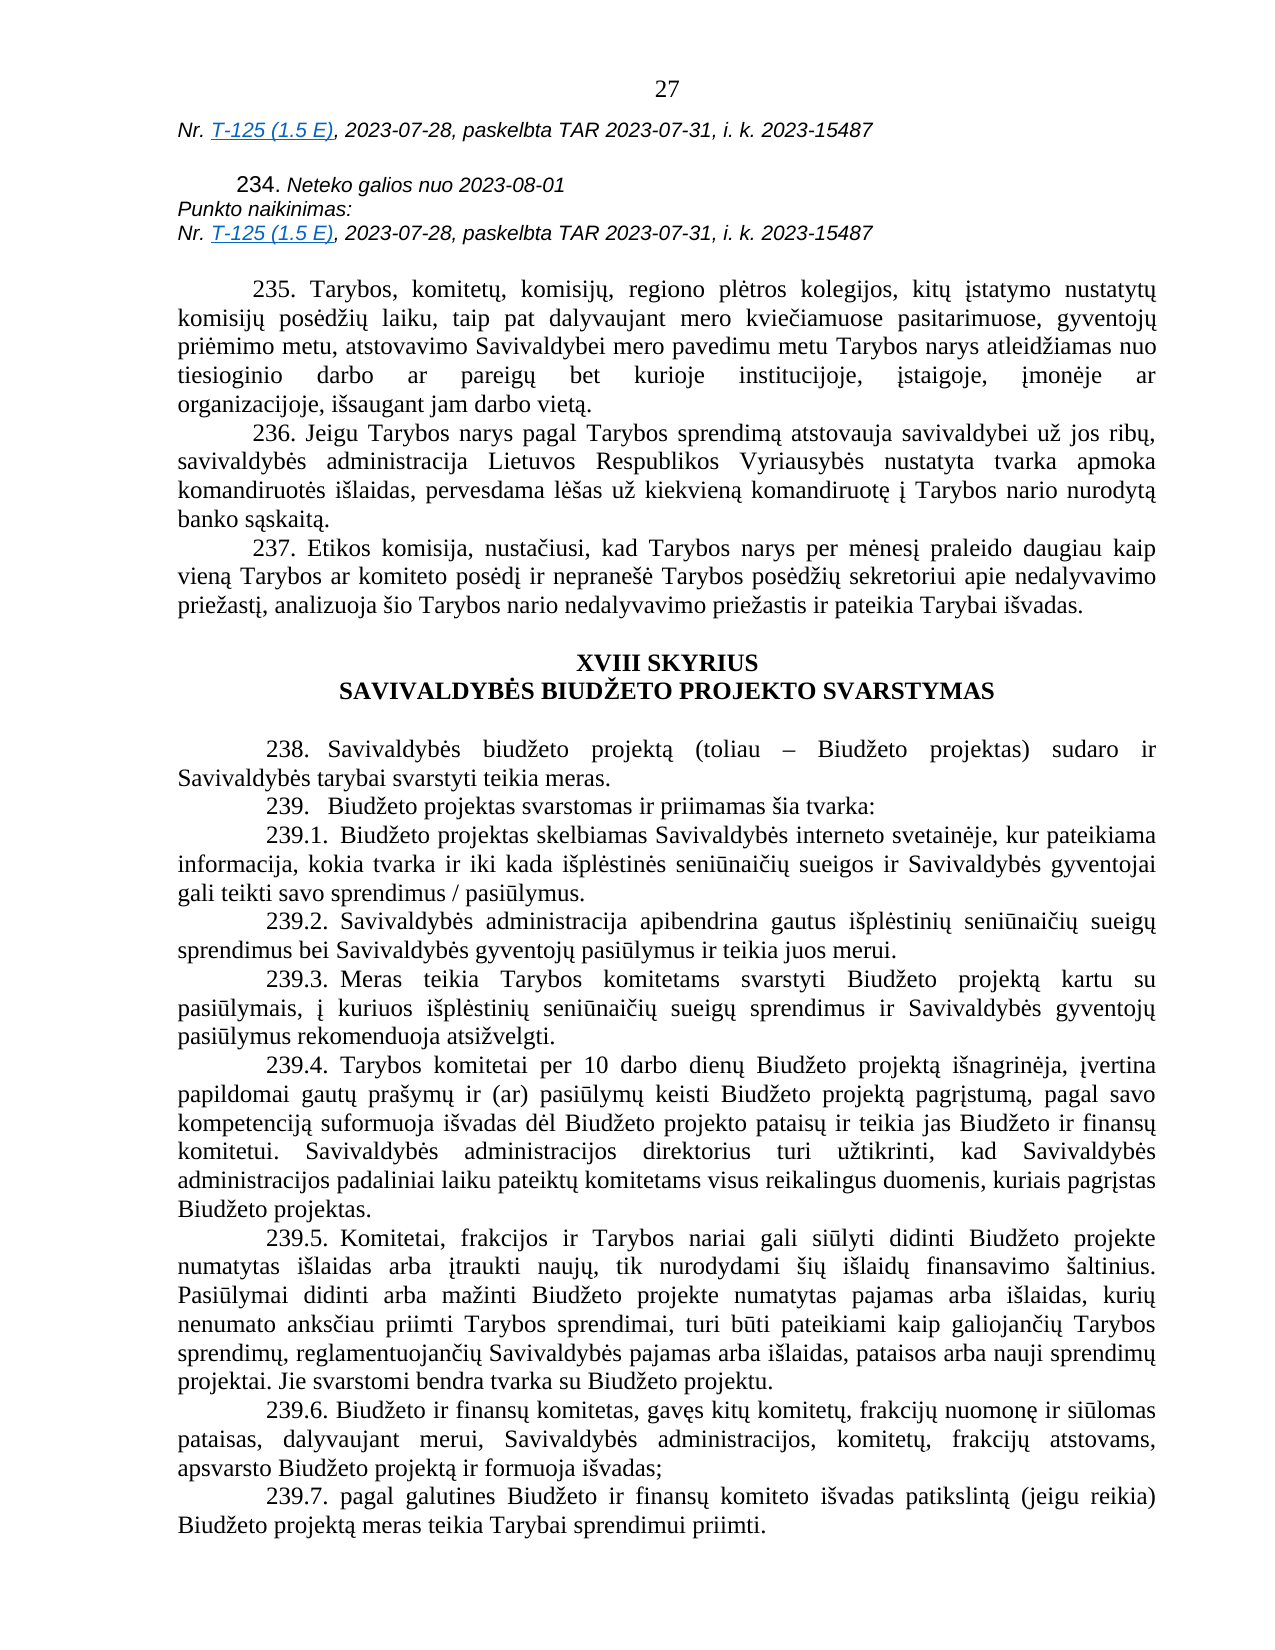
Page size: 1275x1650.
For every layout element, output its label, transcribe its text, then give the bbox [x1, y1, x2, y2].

text 239. Biudžeto projektas svarstomas ir priimamas šia tvarka: [177, 791, 1157, 820]
text 239.1. Biudžeto projektas skelbiamas Savivaldybės interneto svetainėje, kur pateikiama informacija, kokia tvarka ir iki kada išplėstinės seniūnaičių sueigos ir Savivaldybės gyventojai gali teikti savo sprendimus / pasiūlymus. [177, 820, 1157, 906]
text 237. Etikos komisija, nustačiusi, kad Tarybos narys per mėnesį praleido daugiau kaip vieną Tarybos ar komiteto posėdį ir nepranešė Tarybos posėdžių sekretoriui apie nedalyvavimo priežastį, analizuoja šio Tarybos nario nedalyvavimo priežastis ir pateikia Tarybai išvadas. [177, 533, 1157, 619]
text 239.2. Savivaldybės administracija apibendrina gautus išplėstinių seniūnaičių sueigų sprendimus bei Savivaldybės gyventojų pasiūlymus ir teikia juos merui. [177, 906, 1157, 964]
text Nr. T-125 (1.5 E), 2023-07-28, paskelbta TAR 2023-07-31, i. k. 2023-15487 [177, 221, 1157, 245]
text 239.3. Meras teikia Tarybos komitetams svarstyti Biudžeto projektą kartu su pasiūlymais, į kuriuos išplėstinių seniūnaičių sueigų sprendimus ir Savivaldybės gyventojų pasiūlymus rekomenduoja atsižvelgti. [177, 964, 1157, 1050]
text 235. Tarybos, komitetų, komisijų, regiono plėtros kolegijos, kitų įstatymo nustatytų komisijų posėdžių laiku, taip pat dalyvaujant mero kviečiamuose pasitarimuose, gyventojų priėmimo metu, atstovavimo Savivaldybei mero pavedimu metu Tarybos narys atleidžiamas nuo tiesioginio darbo ar pareigų bet kurioje institucijoje, įstaigoje, įmonėje ar organizacijoje, išsaugant jam darbo vietą. [177, 274, 1157, 418]
text 239.6. Biudžeto ir finansų komitetas, gavęs kitų komitetų, frakcijų nuomonę ir siūlomas pataisas, dalyvaujant merui, Savivaldybės administracijos, komitetų, frakcijų atstovams, apsvarsto Biudžeto projektą ir formuoja išvadas; [177, 1395, 1157, 1481]
text 234. Neteko galios nuo 2023-08-01 [177, 171, 1157, 197]
text 239.4. Tarybos komitetai per 10 darbo dienų Biudžeto projektą išnagrinėja, įvertina papildomai gautų prašymų ir (ar) pasiūlymų keisti Biudžeto projektą pagrįstumą, pagal savo kompetenciją suformuoja išvadas dėl Biudžeto projekto pataisų ir teikia jas Biudžeto ir finansų komitetui. Savivaldybės administracijos direktorius turi užtikrinti, kad Savivaldybės administracijos padaliniai laiku pateiktų komitetams visus reikalingus duomenis, kuriais pagrįstas Biudžeto projektas. [177, 1050, 1157, 1223]
text 239.7. pagal galutines Biudžeto ir finansų komiteto išvadas patikslintą (jeigu reikia) Biudžeto projektą meras teikia Tarybai sprendimui priimti. [177, 1481, 1157, 1539]
text SAVIVALDYBĖS BIUDŽETO PROJEKTO SVARSTYMAS [177, 676, 1157, 705]
text Nr. T-125 (1.5 E), 2023-07-28, paskelbta TAR 2023-07-31, i. k. 2023-15487 [177, 118, 1157, 142]
text 239.5. Komitetai, frakcijos ir Tarybos nariai gali siūlyti didinti Biudžeto projekte numatytas išlaidas arba įtraukti naujų, tik nurodydami šių išlaidų finansavimo šaltinius. Pasiūlymai didinti arba mažinti Biudžeto projekte numatytas pajamas arba išlaidas, kurių nenumato anksčiau priimti Tarybos sprendimai, turi būti pateikiami kaip galiojančių Tarybos sprendimų, reglamentuojančių Savivaldybės pajamas arba išlaidas, pataisos arba nauji sprendimų projektai. Jie svarstomi bendra tvarka su Biudžeto projektu. [177, 1223, 1157, 1395]
text Punkto naikinimas: [177, 197, 1157, 221]
text 236. Jeigu Tarybos narys pagal Tarybos sprendimą atstovauja savivaldybei už jos ribų, savivaldybės administracija Lietuvos Respublikos Vyriausybės nustatyta tvarka apmoka komandiruotės išlaidas, pervesdama lėšas už kiekvieną komandiruotę į Tarybos nario nurodytą banko sąskaitą. [177, 418, 1157, 533]
text XVIII SKYRIUS [177, 648, 1157, 676]
text 238. Savivaldybės biudžeto projektą (toliau – Biudžeto projektas) sudaro ir Savivaldybės tarybai svarstyti teikia meras. [177, 734, 1157, 791]
